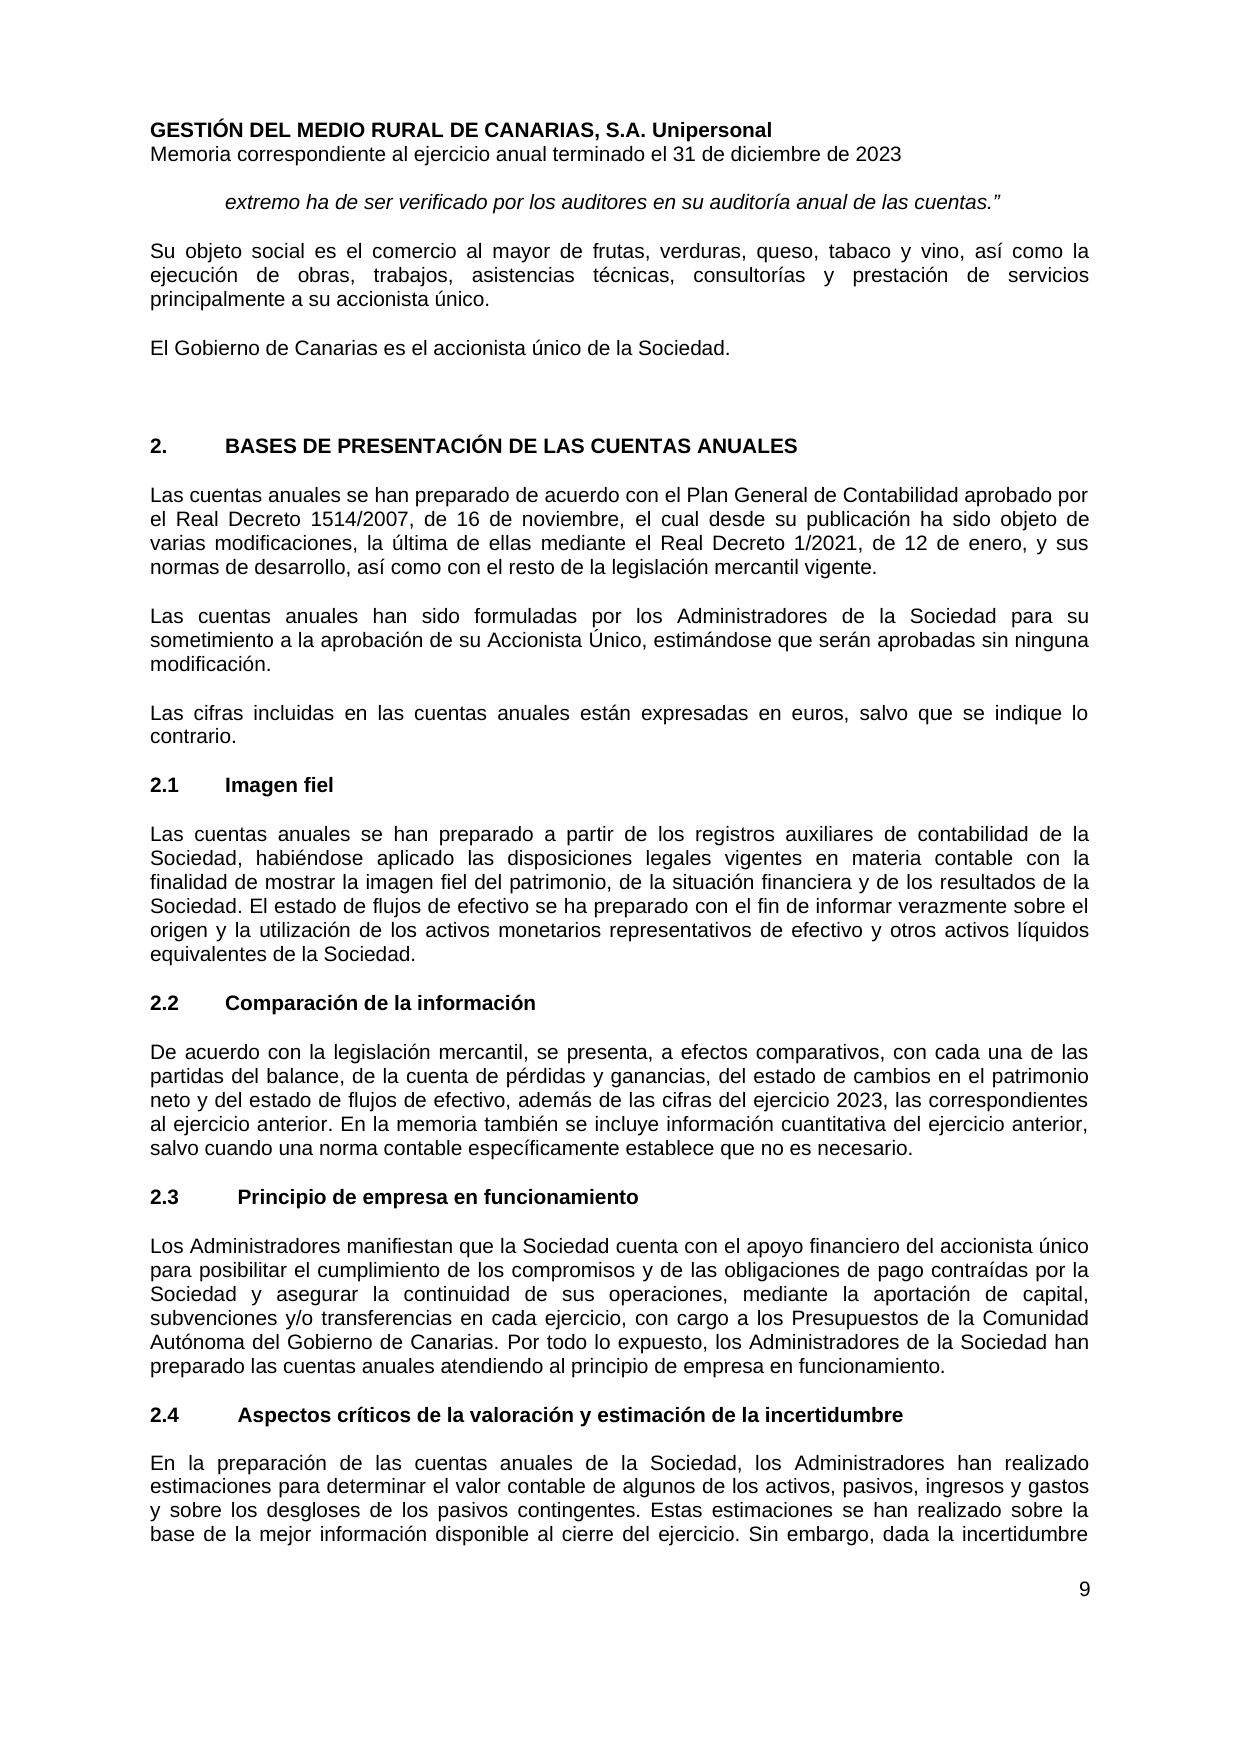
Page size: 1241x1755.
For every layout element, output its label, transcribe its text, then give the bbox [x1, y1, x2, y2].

text 2.3 Principio de empresa en funcionamiento [150, 1185, 1090, 1209]
list Imagen fiel [150, 773, 1090, 797]
text Su objeto social es el comercio al mayor de frutas, verduras, queso, tabaco y vino, así como la ejecución de obras, trabajos, asistencias técnicas, consultorías y prestación de servicios principalmente a su accionista único. [150, 239, 1090, 311]
text Las cuentas anuales se han preparado de acuerdo con el Plan General de Contabilidad aprobado por el Real Decreto 1514/2007, de 16 de noviembre, el cual desde su publicación ha sido objeto de varias modificaciones, la última de ellas mediante el Real Decreto 1/2021, de 12 de enero, y sus normas de desarrollo, así como con el resto de la legislación mercantil vigente. [150, 483, 1090, 578]
text extremo ha de ser verificado por los auditores en su auditoría anual de las cuentas.” [225, 190, 1090, 214]
text Las cifras incluidas en las cuentas anuales están expresadas en euros, salvo que se indique lo contrario. [150, 700, 1090, 748]
text En la preparación de las cuentas anuales de la Sociedad, los Administradores han realizado estimaciones para determinar el valor contable de algunos de los activos, pasivos, ingresos y gastos y sobre los desgloses de los pasivos contingentes. Estas estimaciones se han realizado sobre la base de la mejor información disponible al cierre del ejercicio. Sin embargo, dada la incertidumbre [150, 1450, 1090, 1546]
text Los Administradores manifiestan que la Sociedad cuenta con el apoyo financiero del accionista único para posibilitar el cumplimiento de los compromisos y de las obligaciones de pago contraídas por la Sociedad y asegurar la continuidad de sus operaciones, mediante la aportación de capital, subvenciones y/o transferencias en cada ejercicio, con cargo a los Presupuestos de la Comunidad Autónoma del Gobierno de Canarias. Por todo lo expuesto, los Administradores de la Sociedad han preparado las cuentas anuales atendiendo al principio de empresa en funcionamiento. [150, 1234, 1090, 1377]
text 2.4 Aspectos críticos de la valoración y estimación de la incertidumbre [150, 1402, 1090, 1426]
text El Gobierno de Canarias es el accionista único de la Sociedad. [150, 336, 1090, 360]
text Las cuentas anuales han sido formuladas por los Administradores de la Sociedad para su sometimiento a la aprobación de su Accionista Único, estimándose que serán aprobadas sin ninguna modificación. [150, 603, 1090, 675]
text Las cuentas anuales se han preparado a partir de los registros auxiliares de contabilidad de la Sociedad, habiéndose aplicado las disposiciones legales vigentes en materia contable con la finalidad de mostrar la imagen fiel del patrimonio, de la situación financiera y de los resultados de la Sociedad. El estado de flujos de efectivo se ha preparado con el fin de informar verazmente sobre el origen y la utilización de los activos monetarios representativos de efectivo y otros activos líquidos equivalentes de la Sociedad. [150, 822, 1090, 966]
text De acuerdo con la legislación mercantil, se presenta, a efectos comparativos, con cada una de las partidas del balance, de la cuenta de pérdidas y ganancias, del estado de cambios en el patrimonio neto y del estado de flujos de efectivo, además de las cifras del ejercicio 2023, las correspondientes al ejercicio anterior. En la memoria también se incluye información cuantitativa del ejercicio anterior, salvo cuando una norma contable específicamente establece que no es necesario. [150, 1040, 1090, 1160]
list Comparación de la información [150, 991, 1090, 1015]
text 2. BASES DE PRESENTACIÓN DE LAS CUENTAS ANUALES [150, 434, 1090, 458]
